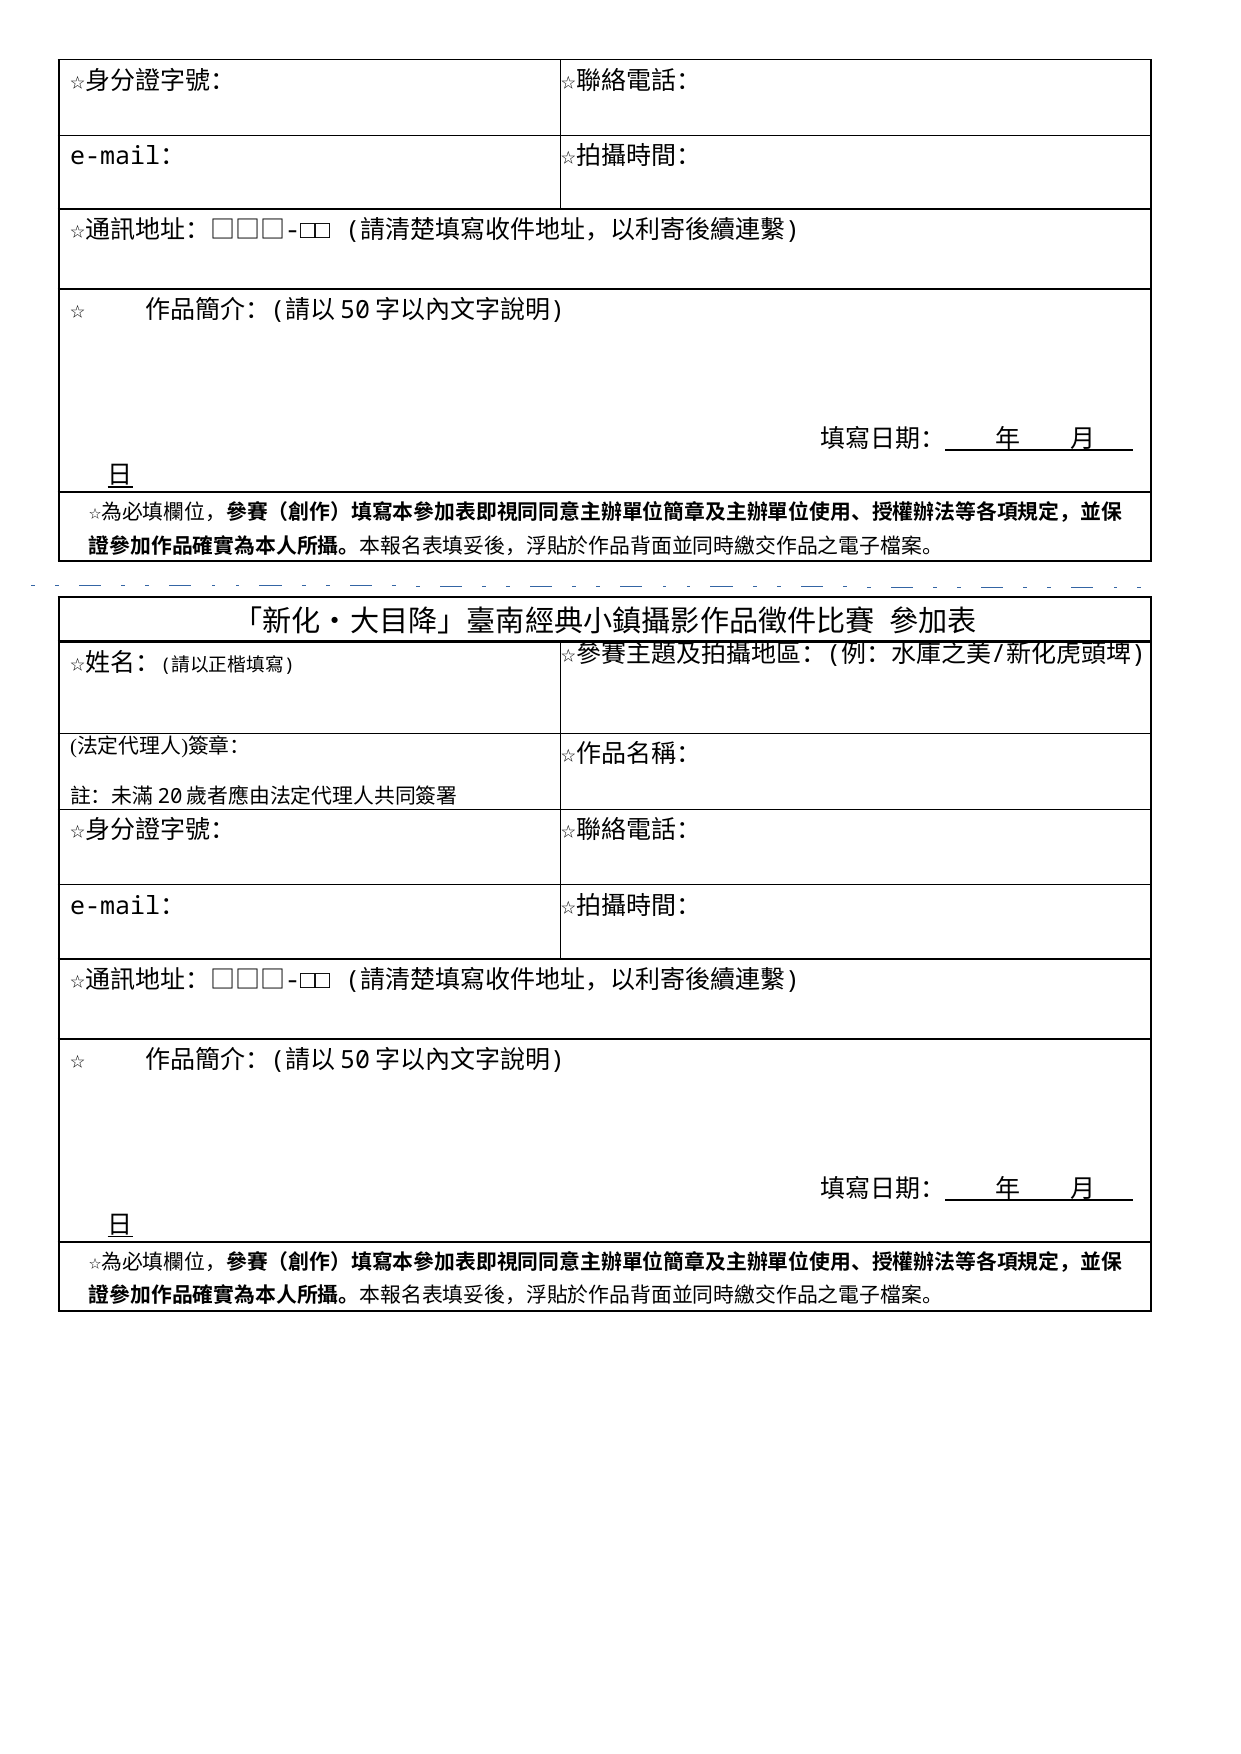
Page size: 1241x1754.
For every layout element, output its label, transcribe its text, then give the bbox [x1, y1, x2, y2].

table_cell ☆作品名稱： [561, 734, 1150, 809]
table_cell ☆ 作品簡介：(請以50字以內文字說明) 填寫日期： 年 月 日 [60, 290, 1150, 491]
table_cell e-mail： [60, 885, 560, 957]
table_cell ☆身分證字號： [60, 810, 560, 884]
table_cell ☆聯絡電話： [561, 60, 1150, 134]
table_cell ☆身分證字號： [60, 60, 560, 134]
table_cell ☆ 作品簡介：(請以50字以內文字說明) 填寫日期： 年 月 日 [60, 1040, 1150, 1241]
table_cell ☆為必填欄位，參賽（創作）填寫本參加表即視同同意主辦單位簡章及主辦單位使用、授權辦法等各項規定，並保證參加作品確實為本人所攝。本報名表填妥後，浮貼於作品背面並同時繳交作品之電子檔案。 [60, 493, 1150, 560]
table_cell ☆姓名：(請以正楷填寫) [60, 643, 560, 733]
table_cell (法定代理人)簽章： 註：未滿20歲者應由法定代理人共同簽署 [60, 734, 560, 809]
table_cell ☆拍攝時間： [561, 885, 1150, 957]
table_cell ☆通訊地址：□□□-□□ (請清楚填寫收件地址，以利寄後續連繫) [60, 960, 1150, 1038]
table_cell e-mail： [60, 136, 560, 208]
table_cell ☆聯絡電話： [561, 810, 1150, 884]
table_cell ☆拍攝時間： [561, 136, 1150, 208]
table_cell ☆通訊地址：□□□-□□ (請清楚填寫收件地址，以利寄後續連繫) [60, 210, 1150, 288]
table_header 「新化‧大目降」臺南經典小鎮攝影作品徵件比賽 參加表 [60, 598, 1150, 640]
table_cell ☆參賽主題及拍攝地區：(例：水庫之美/新化虎頭埤) [561, 643, 1150, 733]
table_cell ☆為必填欄位，參賽（創作）填寫本參加表即視同同意主辦單位簡章及主辦單位使用、授權辦法等各項規定，並保證參加作品確實為本人所攝。本報名表填妥後，浮貼於作品背面並同時繳交作品之電子檔案。 [60, 1243, 1150, 1309]
